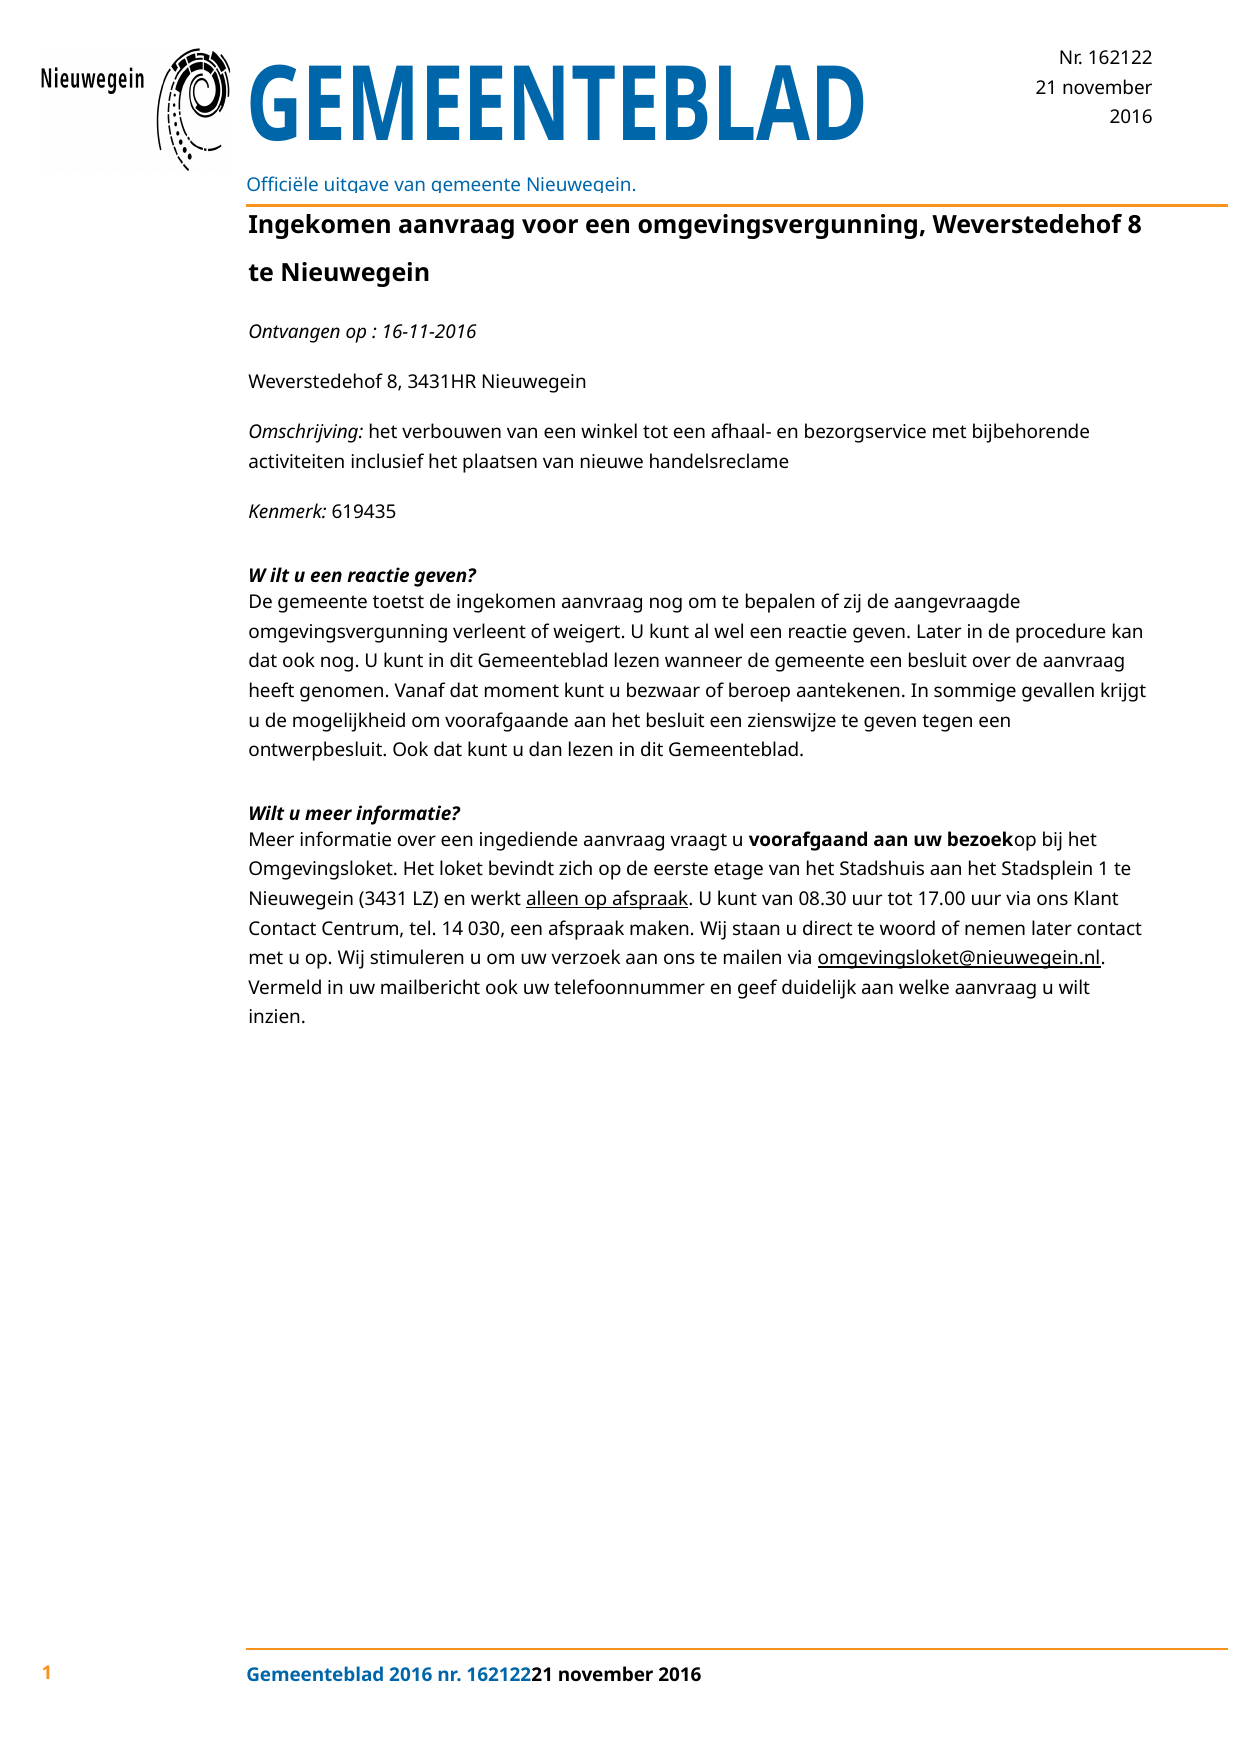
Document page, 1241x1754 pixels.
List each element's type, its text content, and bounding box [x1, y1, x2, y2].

text Meer informatie over een ingediende aanvraag vraagt u voorafgaand aan uw bezoekop bij het Omgevingsloket. Het loket bevindt zich op de eerste etage van het Stadshuis aan het Stadsplein 1 te Nieuwegein (3431 LZ) en werkt alleen op afspraak. U kunt van 08.30 uur tot 17.00 uur via ons Klant Contact Centrum, tel. 14 030, een afspraak maken. Wij staan u direct te woord of nemen later contact met u op. Wij stimuleren u om uw verzoek aan ons te mailen via omgevingsloket@nieuwegein.nl. Vermeld in uw mailbericht ook uw telefoonnummer en geef duidelijk aan welke aanvraag u wilt inzien. [248, 826, 1152, 1029]
text Ontvangen op : 16-11-2016 [248, 318, 1152, 344]
text Ingekomen aanvraag voor een omgevingsvergunning, Weverstedehof 8 te Nieuwegein [248, 207, 1152, 288]
text Weverstedehof 8, 3431HR Nieuwegein [248, 368, 1152, 394]
text Kenmerk: 619435 [248, 499, 1152, 524]
text Omschrijving: het verbouwen van een winkel tot een afhaal- en bezorgservice met bijbehorende activiteiten inclusief het plaatsen van nieuwe handelsreclame [248, 419, 1152, 474]
text De gemeente toetst de ingekomen aanvraag nog om te bepalen of zij de aangevraagde omgevingsvergunning verleent of weigert. U kunt al wel een reactie geven. Later in de procedure kan dat ook nog. U kunt in dit Gemeenteblad lezen wanneer de gemeente een besluit over de aanvraag heeft genomen. Vanaf dat moment kunt u bezwaar of beroep aantekenen. In sommige gevallen krijgt u de mogelijkheid om voorafgaande aan het besluit een zienswijze te geven tegen een ontwerpbesluit. Ook dat kunt u dan lezen in dit Gemeenteblad. [248, 588, 1152, 762]
text W ilt u een reactie geven? [248, 563, 1152, 588]
text Wilt u meer informatie? [248, 800, 1152, 826]
picture [41, 47, 231, 172]
